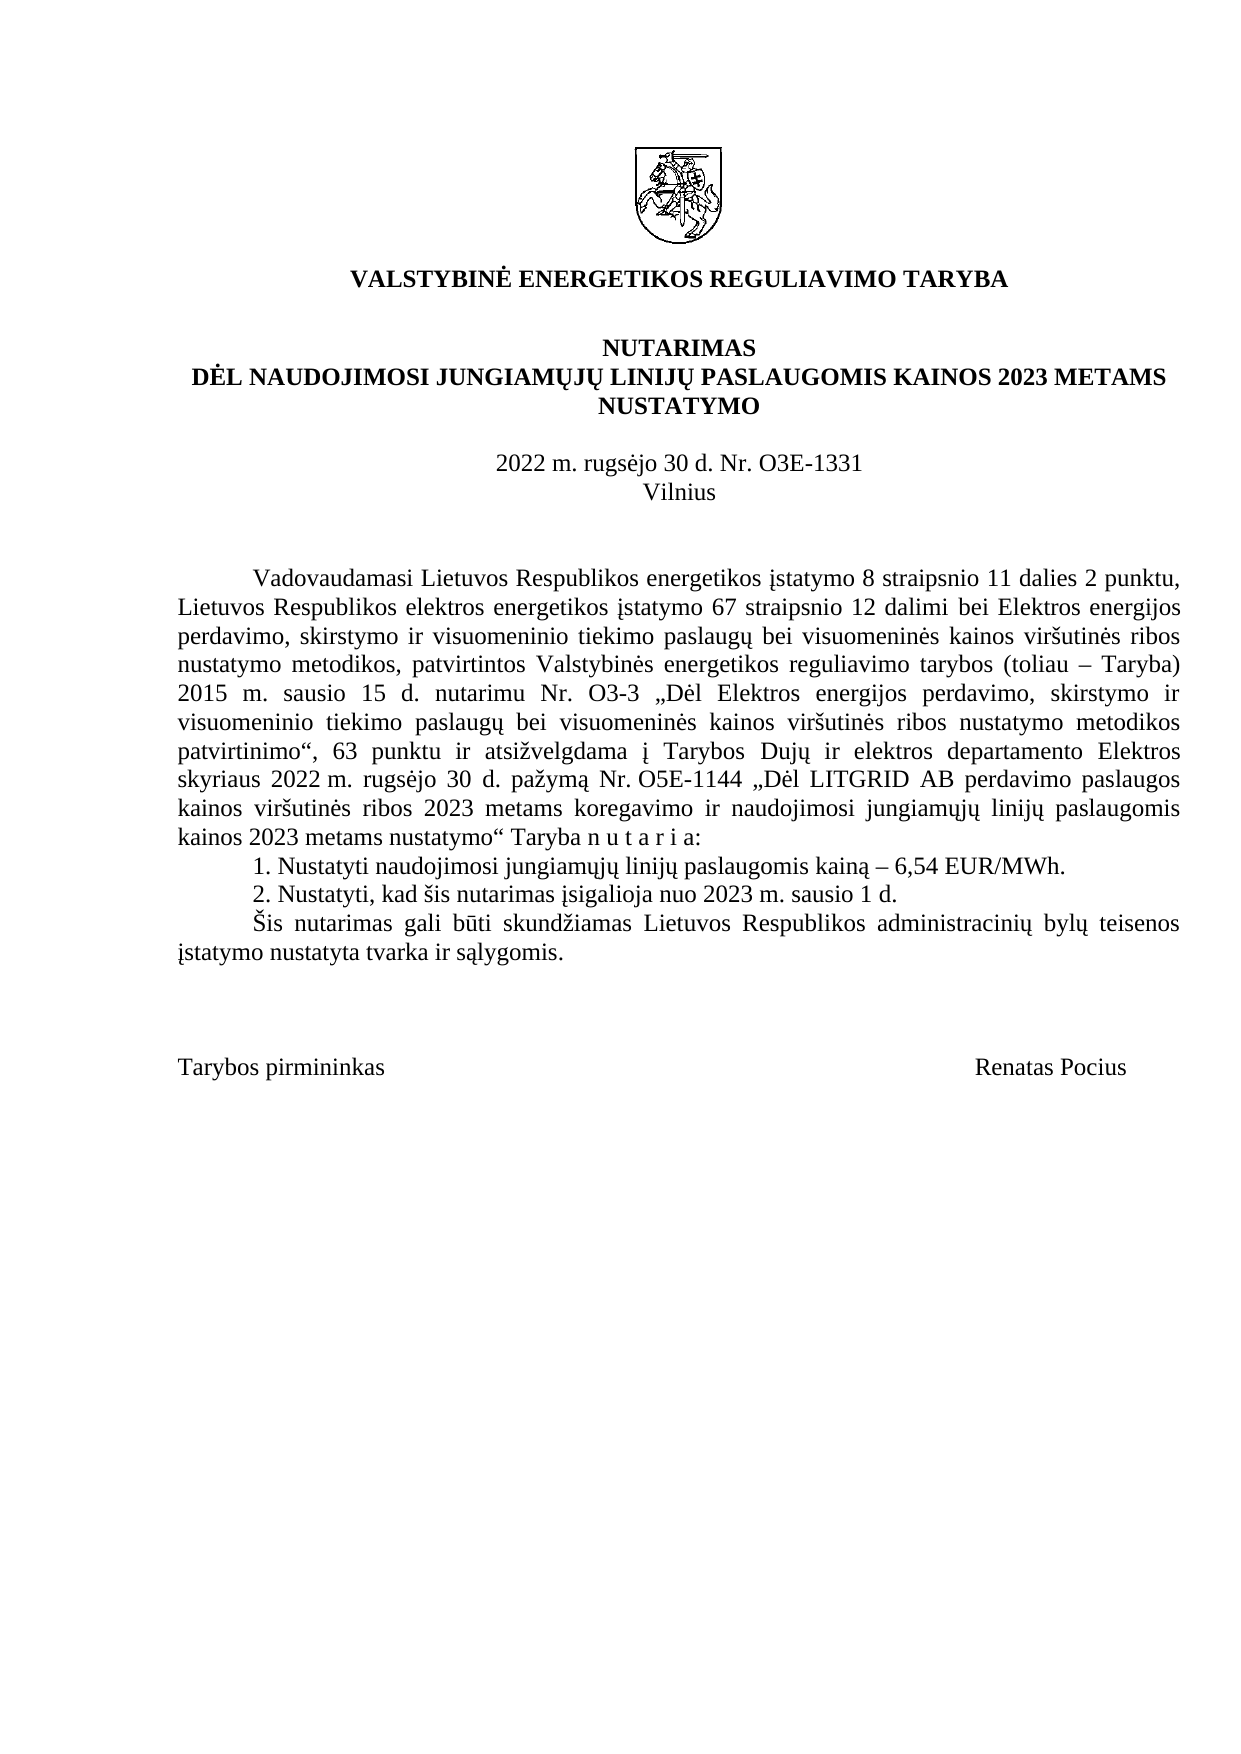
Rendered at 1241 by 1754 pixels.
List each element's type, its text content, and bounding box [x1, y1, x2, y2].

text Vadovaudamasi Lietuvos Respublikos energetikos įstatymo 8 straipsnio 11 dalies 2 punktu, Lietuvos Respublikos elektros energetikos įstatymo 67 straipsnio 12 dalimi bei Elektros energijos perdavimo, skirstymo ir visuomeninio tiekimo paslaugų bei visuomeninės kainos viršutinės ribos nustatymo metodikos, patvirtintos Valstybinės energetikos reguliavimo tarybos (toliau ‒ Taryba) 2015 m. sausio 15 d. nutarimu Nr. O3-3 „Dėl Elektros energijos perdavimo, skirstymo ir visuomeninio tiekimo paslaugų bei visuomeninės kainos viršutinės ribos nustatymo metodikos patvirtinimo“, 63 punktu ir atsižvelgdama į Tarybos Dujų ir elektros departamento Elektros skyriaus 2022 m. rugsėjo 30 d. pažymą Nr. O5E-1144 „Dėl LITGRID AB perdavimo paslaugos kainos viršutinės ribos 2023 metams koregavimo ir naudojimosi jungiamųjų linijų paslaugomis kainos 2023 metams nustatymo“ Taryba n u t a r i a: [177, 563, 1181, 851]
text NUTARIMAS [177, 333, 1181, 362]
text Šis nutarimas gali būti skundžiamas Lietuvos Respublikos administracinių bylų teisenos įstatymo nustatyta tvarka ir sąlygomis. [177, 908, 1181, 966]
text 2. Nustatyti, kad šis nutarimas įsigalioja nuo 2023 m. sausio 1 d. [177, 879, 1181, 908]
text Tarybos pirmininkas Renatas Pocius [177, 1052, 1181, 1081]
text Vilnius [177, 477, 1181, 506]
text DĖL NAUDOJIMOSI JUNGIAMŲJŲ LINIJŲ PASLAUGOMIS KAINOS 2023 METAMS NUSTATYMO [177, 362, 1181, 419]
text 1. Nustatyti naudojimosi jungiamųjų linijų paslaugomis kainą – 6,54 EUR/MWh. [177, 851, 1181, 879]
text vALSTYBINĖ ENERGETIKOS reguliavimo taryba [177, 264, 1181, 292]
text 2022 m. rugsėjo 30 d. Nr. O3E-1331 [177, 448, 1181, 477]
